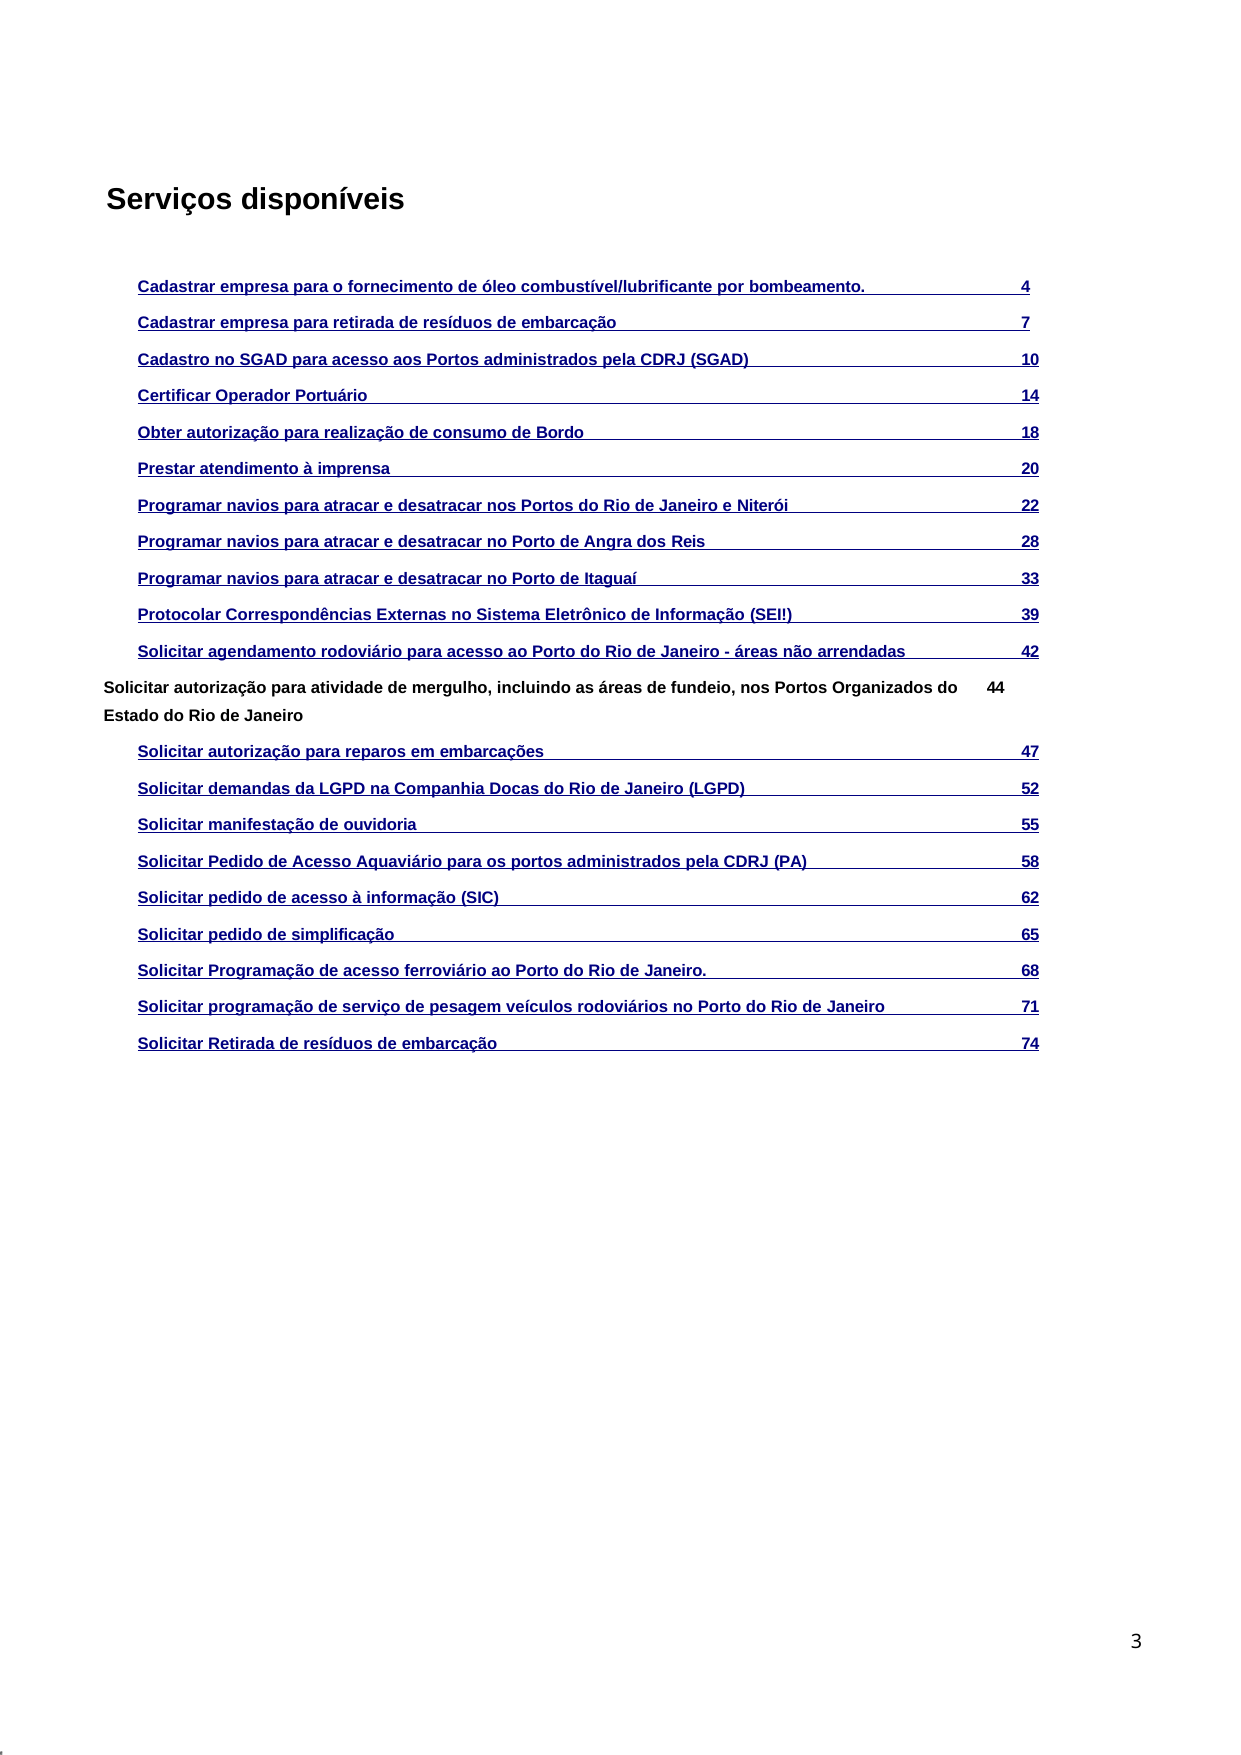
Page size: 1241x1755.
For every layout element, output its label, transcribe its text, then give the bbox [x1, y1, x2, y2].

text Cadastro no SGAD para acesso aos Portos administrados pela CDRJ (SGAD) 10 [137, 350, 1211, 369]
text Solicitar autorização para reparos em embarcações 47 [137, 742, 1211, 761]
text Certificar Operador Portuário 14 [137, 386, 1211, 405]
text Solicitar Programação de acesso ferroviário ao Porto do Rio de Janeiro. 68 [137, 961, 1211, 980]
text Solicitar manifestação de ouvidoria 55 [137, 815, 1211, 834]
text Programar navios para atracar e desatracar nos Portos do Rio de Janeiro e Niterói 22 [137, 496, 1211, 515]
text Prestar atendimento à imprensa 20 [137, 459, 1211, 478]
text Programar navios para atracar e desatracar no Porto de Angra dos Reis 28 [137, 532, 1211, 551]
text Solicitar Pedido de Acesso Aquaviário para os portos administrados pela CDRJ (PA) 58 [137, 851, 1211, 871]
text Cadastrar empresa para retirada de resíduos de embarcação 7 [137, 313, 1211, 332]
text Solicitar pedido de acesso à informação (SIC) 62 [137, 888, 1211, 907]
text Solicitar autorização para atividade de mergulho, incluindo as áreas de fundeio, nos Portos Organizados do 44 Estado do Rio de Janeiro [103, 678, 1040, 725]
text Cadastrar empresa para o fornecimento de óleo combustível/lubrificante por bombeamento. 4 [137, 277, 1211, 296]
text Solicitar Retirada de resíduos de embarcação 74 [137, 1034, 1211, 1053]
text Solicitar demandas da LGPD na Companhia Docas do Rio de Janeiro (LGPD) 52 [137, 778, 1211, 798]
text Solicitar programação de serviço de pesagem veículos rodoviários no Porto do Rio de Janeiro 71 [137, 997, 1211, 1016]
text Solicitar pedido de simplificação 65 [137, 924, 1211, 943]
text Solicitar agendamento rodoviário para acesso ao Porto do Rio de Janeiro - áreas não arrendadas 42 [137, 641, 1211, 661]
text Obter autorização para realização de consumo de Bordo 18 [137, 423, 1211, 442]
text Serviços disponíveis [106, 181, 1211, 216]
text Protocolar Correspondências Externas no Sistema Eletrônico de Informação (SEI!) 39 [137, 605, 1211, 624]
text Programar navios para atracar e desatracar no Porto de Itaguaí 33 [137, 568, 1211, 588]
